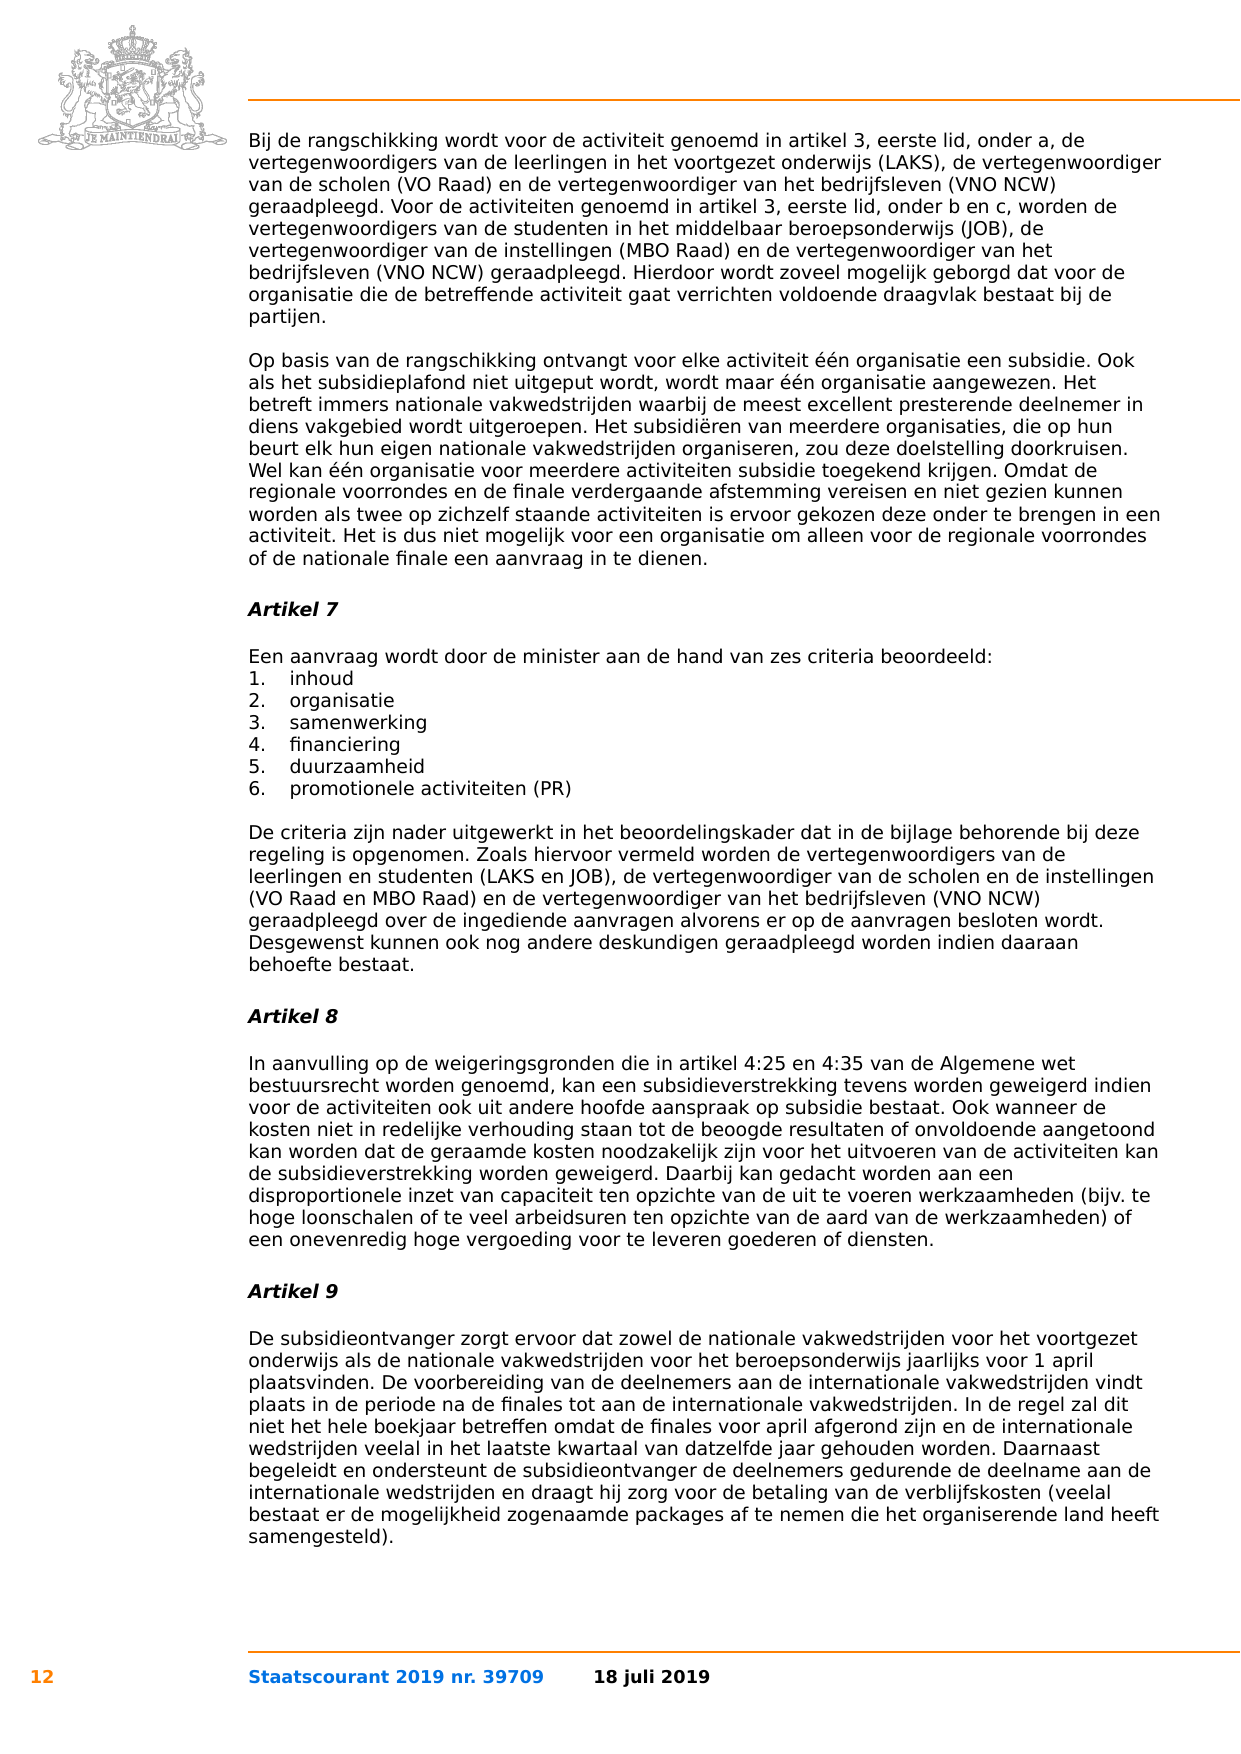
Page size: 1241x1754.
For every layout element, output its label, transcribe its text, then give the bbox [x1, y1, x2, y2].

text Op basis van de rangschikking ontvangt voor elke activiteit één organisatie een subsidie. Ook als het subsidieplafond niet uitgeput wordt, wordt maar één organisatie aangewezen. Het betreft immers nationale vakwedstrijden waarbij de meest excellent presterende deelnemer in diens vakgebied wordt uitgeroepen. Het subsidiëren van meerdere organisaties, die op hun beurt elk hun eigen nationale vakwedstrijden organiseren, zou deze doelstelling doorkruisen. Wel kan één organisatie voor meerdere activiteiten subsidie toegekend krijgen. Omdat de regionale voorrondes en de finale verdergaande afstemming vereisen en niet gezien kunnen worden als twee op zichzelf staande activiteiten is ervoor gekozen deze onder te brengen in een activiteit. Het is dus niet mogelijk voor een organisatie om alleen voor de regionale voorrondes of de nationale finale een aanvraag in te dienen. [248, 349, 1163, 569]
subtitle Artikel 8 [248, 1006, 1163, 1028]
text Bij de rangschikking wordt voor de activiteit genoemd in artikel 3, eerste lid, onder a, de vertegenwoordigers van de leerlingen in het voortgezet onderwijs (LAKS), de vertegenwoordiger van de scholen (VO Raad) en de vertegenwoordiger van het bedrijfsleven (VNO NCW) geraadpleegd. Voor de activiteiten genoemd in artikel 3, eerste lid, onder b en c, worden de vertegenwoordigers van de studenten in het middelbaar beroepsonderwijs (JOB), de vertegenwoordiger van de instellingen (MBO Raad) en de vertegenwoordiger van het bedrijfsleven (VNO NCW) geraadpleegd. Hierdoor wordt zoveel mogelijk geborgd dat voor de organisatie die de betreffende activiteit gaat verrichten voldoende draagvlak bestaat bij de partijen. [248, 130, 1163, 328]
text Een aanvraag wordt door de minister aan de hand van zes criteria beoordeeld: [248, 646, 1163, 668]
text De criteria zijn nader uitgewerkt in het beoordelingskader dat in de bijlage behorende bij deze regeling is opgenomen. Zoals hiervoor vermeld worden de vertegenwoordigers van de leerlingen en studenten (LAKS en JOB), de vertegenwoordiger van de scholen en de instellingen (VO Raad en MBO Raad) en de vertegenwoordiger van het bedrijfsleven (VNO NCW) geraadpleegd over de ingediende aanvragen alvorens er op de aanvragen besloten wordt. Desgewenst kunnen ook nog andere deskundigen geraadpleegd worden indien daaraan behoefte bestaat. [248, 822, 1163, 976]
subtitle Artikel 9 [248, 1281, 1163, 1303]
text 2. organisatie [248, 690, 1163, 712]
text De subsidieontvanger zorgt ervoor dat zowel de nationale vakwedstrijden voor het voortgezet onderwijs als de nationale vakwedstrijden voor het beroepsonderwijs jaarlijks voor 1 april plaatsvinden. De voorbereiding van de deelnemers aan de internationale vakwedstrijden vindt plaats in de periode na de finales tot aan de internationale vakwedstrijden. In de regel zal dit niet het hele boekjaar betreffen omdat de finales voor april afgerond zijn en de internationale wedstrijden veelal in het laatste kwartaal van datzelfde jaar gehouden worden. Daarnaast begeleidt en ondersteunt de subsidieontvanger de deelnemers gedurende de deelname aan de internationale wedstrijden en draagt hij zorg voor de betaling van de verblijfskosten (veelal bestaat er de mogelijkheid zogenaamde packages af te nemen die het organiserende land heeft samengesteld). [248, 1328, 1163, 1547]
text 5. duurzaamheid [248, 756, 1163, 778]
text 3. samenwerking [248, 712, 1163, 734]
text In aanvulling op de weigeringsgronden die in artikel 4:25 en 4:35 van de Algemene wet bestuursrecht worden genoemd, kan een subsidieverstrekking tevens worden geweigerd indien voor de activiteiten ook uit andere hoofde aanspraak op subsidie bestaat. Ook wanneer de kosten niet in redelijke verhouding staan tot de beoogde resultaten of onvoldoende aangetoond kan worden dat de geraamde kosten noodzakelijk zijn voor het uitvoeren van de activiteiten kan de subsidieverstrekking worden geweigerd. Daarbij kan gedacht worden aan een disproportionele inzet van capaciteit ten opzichte van de uit te voeren werkzaamheden (bijv. te hoge loonschalen of te veel arbeidsuren ten opzichte van de aard van de werkzaamheden) of een onevenredig hoge vergoeding voor te leveren goederen of diensten. [248, 1053, 1163, 1251]
picture [38, 25, 227, 150]
subtitle Artikel 7 [248, 599, 1163, 621]
text 1. inhoud [248, 668, 1163, 690]
text 6. promotionele activiteiten (PR) [248, 778, 1163, 800]
text 4. financiering [248, 734, 1163, 756]
